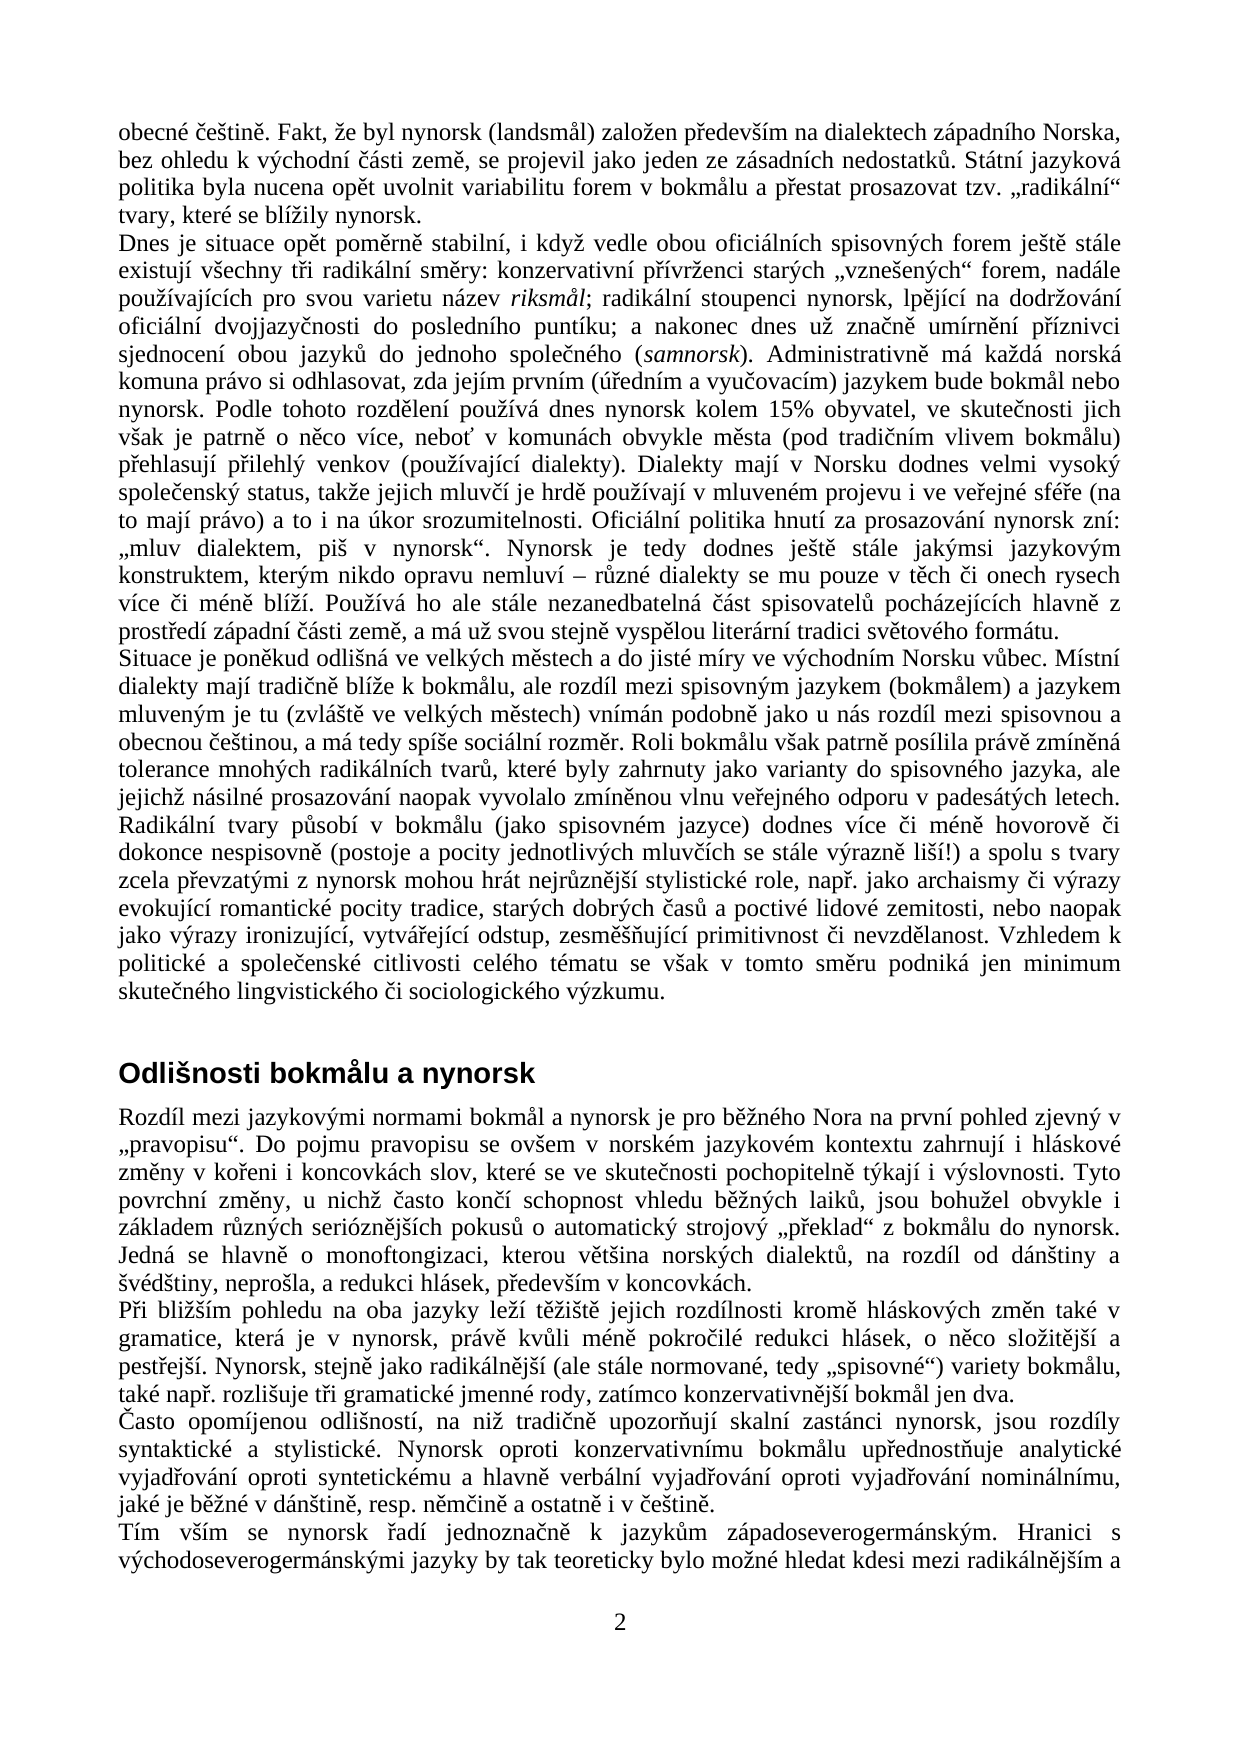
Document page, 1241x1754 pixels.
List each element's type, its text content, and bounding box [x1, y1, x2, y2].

text Při bližším pohledu na oba jazyky leží těžiště jejich rozdílnosti kromě hláskových změn také v gramatice, která je v nynorsk, právě kvůli méně pokročilé redukci hlásek, o něco složitější a pestřejší. Nynorsk, stejně jako radikálnější (ale stále normované, tedy „spisovné“) variety bokmålu, také např. rozlišuje tři gramatické jmenné rody, zatímco konzervativnější bokmål jen dva. [118, 1297, 1122, 1407]
text obecné češtině. Fakt, že byl nynorsk (landsmål) založen především na dialektech západního Norska, bez ohledu k východní části země, se projevil jako jeden ze zásadních nedostatků. Státní jazyková politika byla nucena opět uvolnit variabilitu forem v bokmålu a přestat prosazovat tzv. „radikální“ tvary, které se blížily nynorsk. [118, 118, 1122, 229]
subtitle Odlišnosti bokmålu a nynorsk [118, 1057, 1122, 1090]
text Rozdíl mezi jazykovými normami bokmål a nynorsk je pro běžného Nora na první pohled zjevný v „pravopisu“. Do pojmu pravopisu se ovšem v norském jazykovém kontextu zahrnují i hláskové změny v kořeni i koncovkách slov, které se ve skutečnosti pochopitelně týkají i výslovnosti. Tyto povrchní změny, u nichž často končí schopnost vhledu běžných laiků, jsou bohužel obvykle i základem různých serióznějších pokusů o automatický strojový „překlad“ z bokmålu do nynorsk. Jedná se hlavně o monoftongizaci, kterou většina norských dialektů, na rozdíl od dánštiny a švédštiny, neprošla, a redukci hlásek, především v koncovkách. [118, 1103, 1122, 1297]
text Situace je poněkud odlišná ve velkých městech a do jisté míry ve východním Norsku vůbec. Místní dialekty mají tradičně blíže k bokmålu, ale rozdíl mezi spisovným jazykem (bokmålem) a jazykem mluveným je tu (zvláště ve velkých městech) vnímán podobně jako u nás rozdíl mezi spisovnou a obecnou češtinou, a má tedy spíše sociální rozměr. Roli bokmålu však patrně posílila právě zmíněná tolerance mnohých radikálních tvarů, které byly zahrnuty jako varianty do spisovného jazyka, ale jejichž násilné prosazování naopak vyvolalo zmíněnou vlnu veřejného odporu v padesátých letech. Radikální tvary působí v bokmålu (jako spisovném jazyce) dodnes více či méně hovorově či dokonce nespisovně (postoje a pocity jednotlivých mluvčích se stále výrazně liší!) a spolu s tvary zcela převzatými z nynorsk mohou hrát nejrůznější stylistické role, např. jako archaismy či výrazy evokující romantické pocity tradice, starých dobrých časů a poctivé lidové zemitosti, nebo naopak jako výrazy ironizující, vytvářející odstup, zesměšňující primitivnost či nevzdělanost. Vzhledem k politické a společenské citlivosti celého tématu se však v tomto směru podniká jen minimum skutečného lingvistického či sociologického výzkumu. [118, 644, 1122, 1005]
text Dnes je situace opět poměrně stabilní, i když vedle obou oficiálních spisovných forem ještě stále existují všechny tři radikální směry: konzervativní přívrženci starých „vznešených“ forem, nadále používajících pro svou varietu název riksmål; radikální stoupenci nynorsk, lpějící na dodržování oficiální dvojjazyčnosti do posledního puntíku; a nakonec dnes už značně umírnění příznivci sjednocení obou jazyků do jednoho společného (samnorsk). Administrativně má každá norská komuna právo si odhlasovat, zda jejím prvním (úředním a vyučovacím) jazykem bude bokmål nebo nynorsk. Podle tohoto rozdělení používá dnes nynorsk kolem 15% obyvatel, ve skutečnosti jich však je patrně o něco více, neboť v komunách obvykle města (pod tradičním vlivem bokmålu) přehlasují přilehlý venkov (používající dialekty). Dialekty mají v Norsku dodnes velmi vysoký společenský status, takže jejich mluvčí je hrdě používají v mluveném projevu i ve veřejné sféře (na to mají právo) a to i na úkor srozumitelnosti. Oficiální politika hnutí za prosazování nynorsk zní: „mluv dialektem, piš v nynorsk“. Nynorsk je tedy dodnes ještě stále jakýmsi jazykovým konstruktem, kterým nikdo opravu nemluví – různé dialekty se mu pouze v těch či onech rysech více či méně blíží. Používá ho ale stále nezanedbatelná část spisovatelů pocházejících hlavně z prostředí západní části země, a má už svou stejně vyspělou literární tradici světového formátu. [118, 229, 1122, 644]
text Často opomíjenou odlišností, na niž tradičně upozorňují skalní zastánci nynorsk, jsou rozdíly syntaktické a stylistické. Nynorsk oproti konzervativnímu bokmålu upřednostňuje analytické vyjadřování oproti syntetickému a hlavně verbální vyjadřování oproti vyjadřování nominálnímu, jaké je běžné v dánštině, resp. němčině a ostatně i v češtině. [118, 1407, 1122, 1518]
text Tím vším se nynorsk řadí jednoznačně k jazykům západoseverogermánským. Hranici s východoseverogermánskými jazyky by tak teoreticky bylo možné hledat kdesi mezi radikálnějším a [118, 1518, 1122, 1574]
